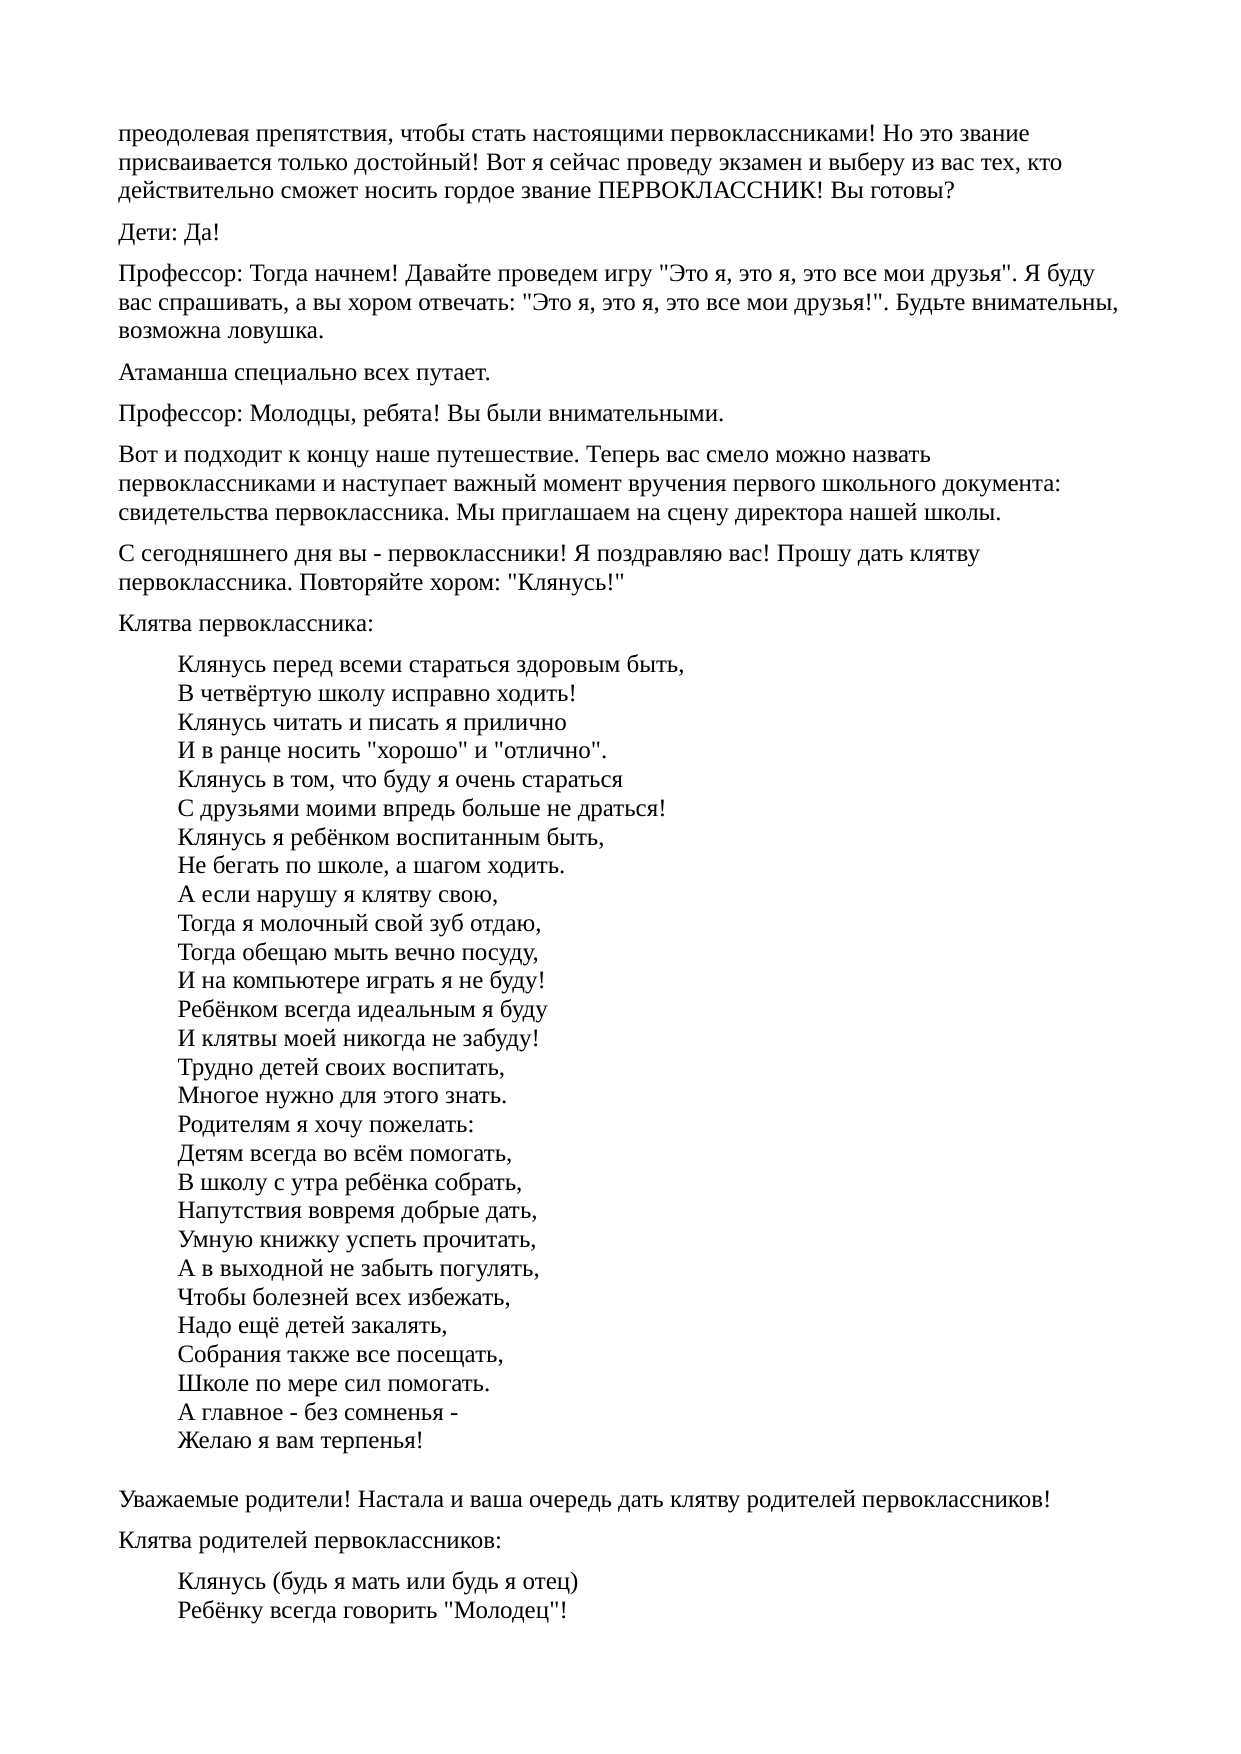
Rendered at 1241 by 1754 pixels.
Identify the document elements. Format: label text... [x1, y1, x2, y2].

text Уважаемые родители! Настала и ваша очередь дать клятву родителей первоклассников! [118, 1484, 1122, 1513]
text Клятва родителей первоклассников: [118, 1525, 1122, 1554]
text Вот и подходит к концу наше путешествие. Теперь вас смело можно назвать первоклассниками и наступает важный момент вручения первого школьного документа: свидетельства первоклассника. Мы приглашаем на сцену директора нашей школы. [118, 439, 1122, 526]
text Клятва первоклассника: [118, 608, 1122, 637]
text Профессор: Молодцы, ребята! Вы были внимательными. [118, 398, 1122, 427]
text Дети: Да! [118, 217, 1122, 246]
text Атаманша специально всех путает. [118, 357, 1122, 386]
text С сегодняшнего дня вы - первоклассники! Я поздравляю вас! Прошу дать клятву первоклассника. Повторяйте хором: "Клянусь!" [118, 538, 1122, 596]
text Профессор: Тогда начнем! Давайте проведем игру "Это я, это я, это все мои друзья". Я буду вас спрашивать, а вы хором отвечать: "Это я, это я, это все мои друзья!". Будьте внимательны, возможна ловушка. [118, 258, 1122, 344]
text Клянусь перед всеми стараться здоровым быть, В четвёртую школу исправно ходить! Клянусь читать и писать я прилично И в ранце носить "хорошо" и "отлично". Клянусь в том, что буду я очень стараться С друзьями моими впредь больше не драться! Клянусь я ребёнком воспитанным быть, Не бегать по школе, а шагом ходить. А если нарушу я клятву свою, Тогда я молочный свой зуб отдаю, Тогда обещаю мыть вечно посуду, И на компьютере играть я не буду! Ребёнком всегда идеальным я буду И клятвы моей никогда не забуду! Трудно детей своих воспитать, Многое нужно для этого знать. Родителям я хочу пожелать: Детям всегда во всём помогать, В школу с утра ребёнка собрать, Напутствия вовремя добрые дать, Умную книжку успеть прочитать, А в выходной не забыть погулять, Чтобы болезней всех избежать, Надо ещё детей закалять, Собрания также все посещать, Школе по мере сил помогать. А главное - без сомненья - Желаю я вам терпенья! [177, 649, 1063, 1454]
text Клянусь (будь я мать или будь я отец) Ребёнку всегда говорить "Молодец"! [177, 1566, 1063, 1624]
text преодолевая препятствия, чтобы стать настоящими первоклассниками! Но это звание присваивается только достойный! Вот я сейчас проведу экзамен и выберу из вас тех, кто действительно сможет носить гордое звание ПЕРВОКЛАССНИК! Вы готовы? [118, 118, 1122, 204]
